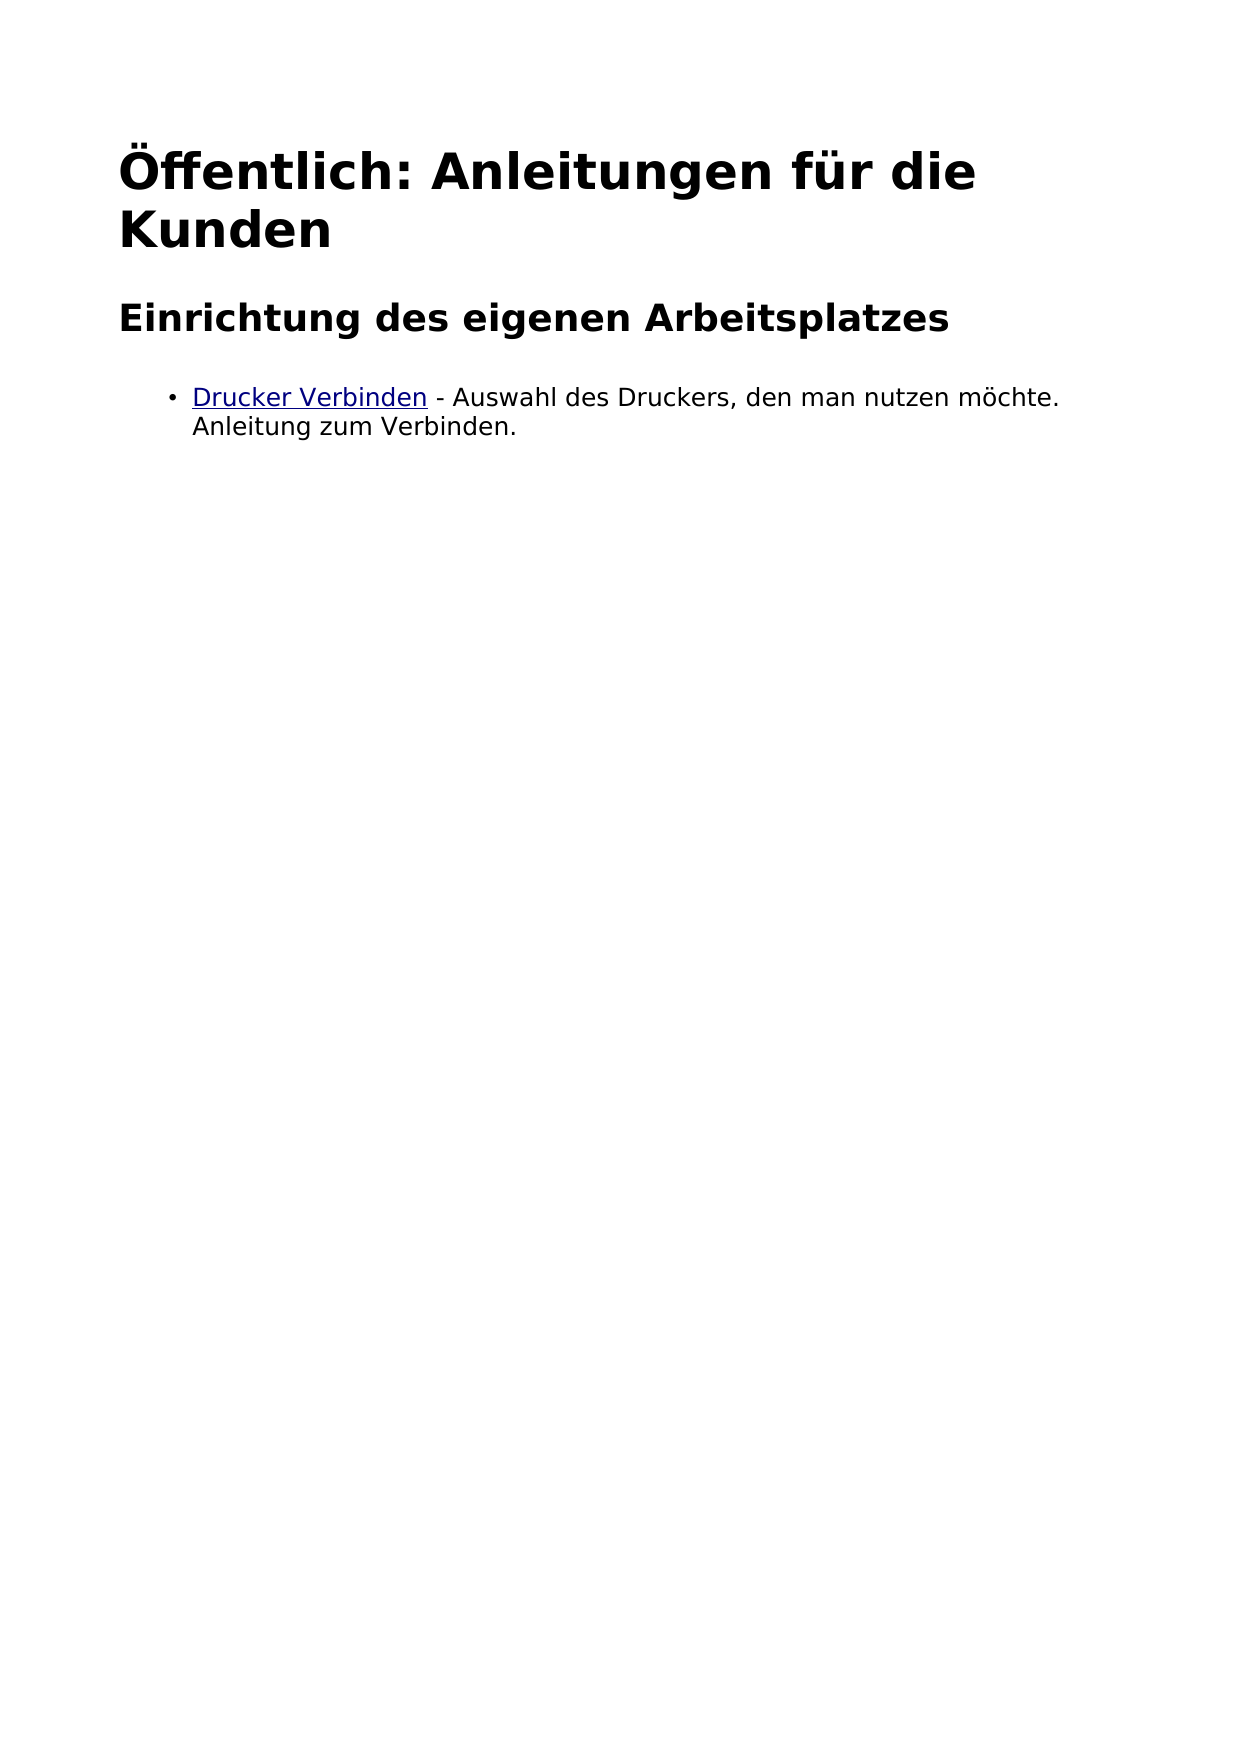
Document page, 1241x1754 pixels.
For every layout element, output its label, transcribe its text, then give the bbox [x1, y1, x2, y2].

subtitle Einrichtung des eigenen Arbeitsplatzes [118, 297, 1122, 341]
subtitle Öffentlich: Anleitungen für die Kunden [118, 143, 1122, 259]
list Drucker Verbinden - Auswahl des Druckers, den man nutzen möchte. Anleitung zum Verbinden. [177, 383, 1122, 441]
